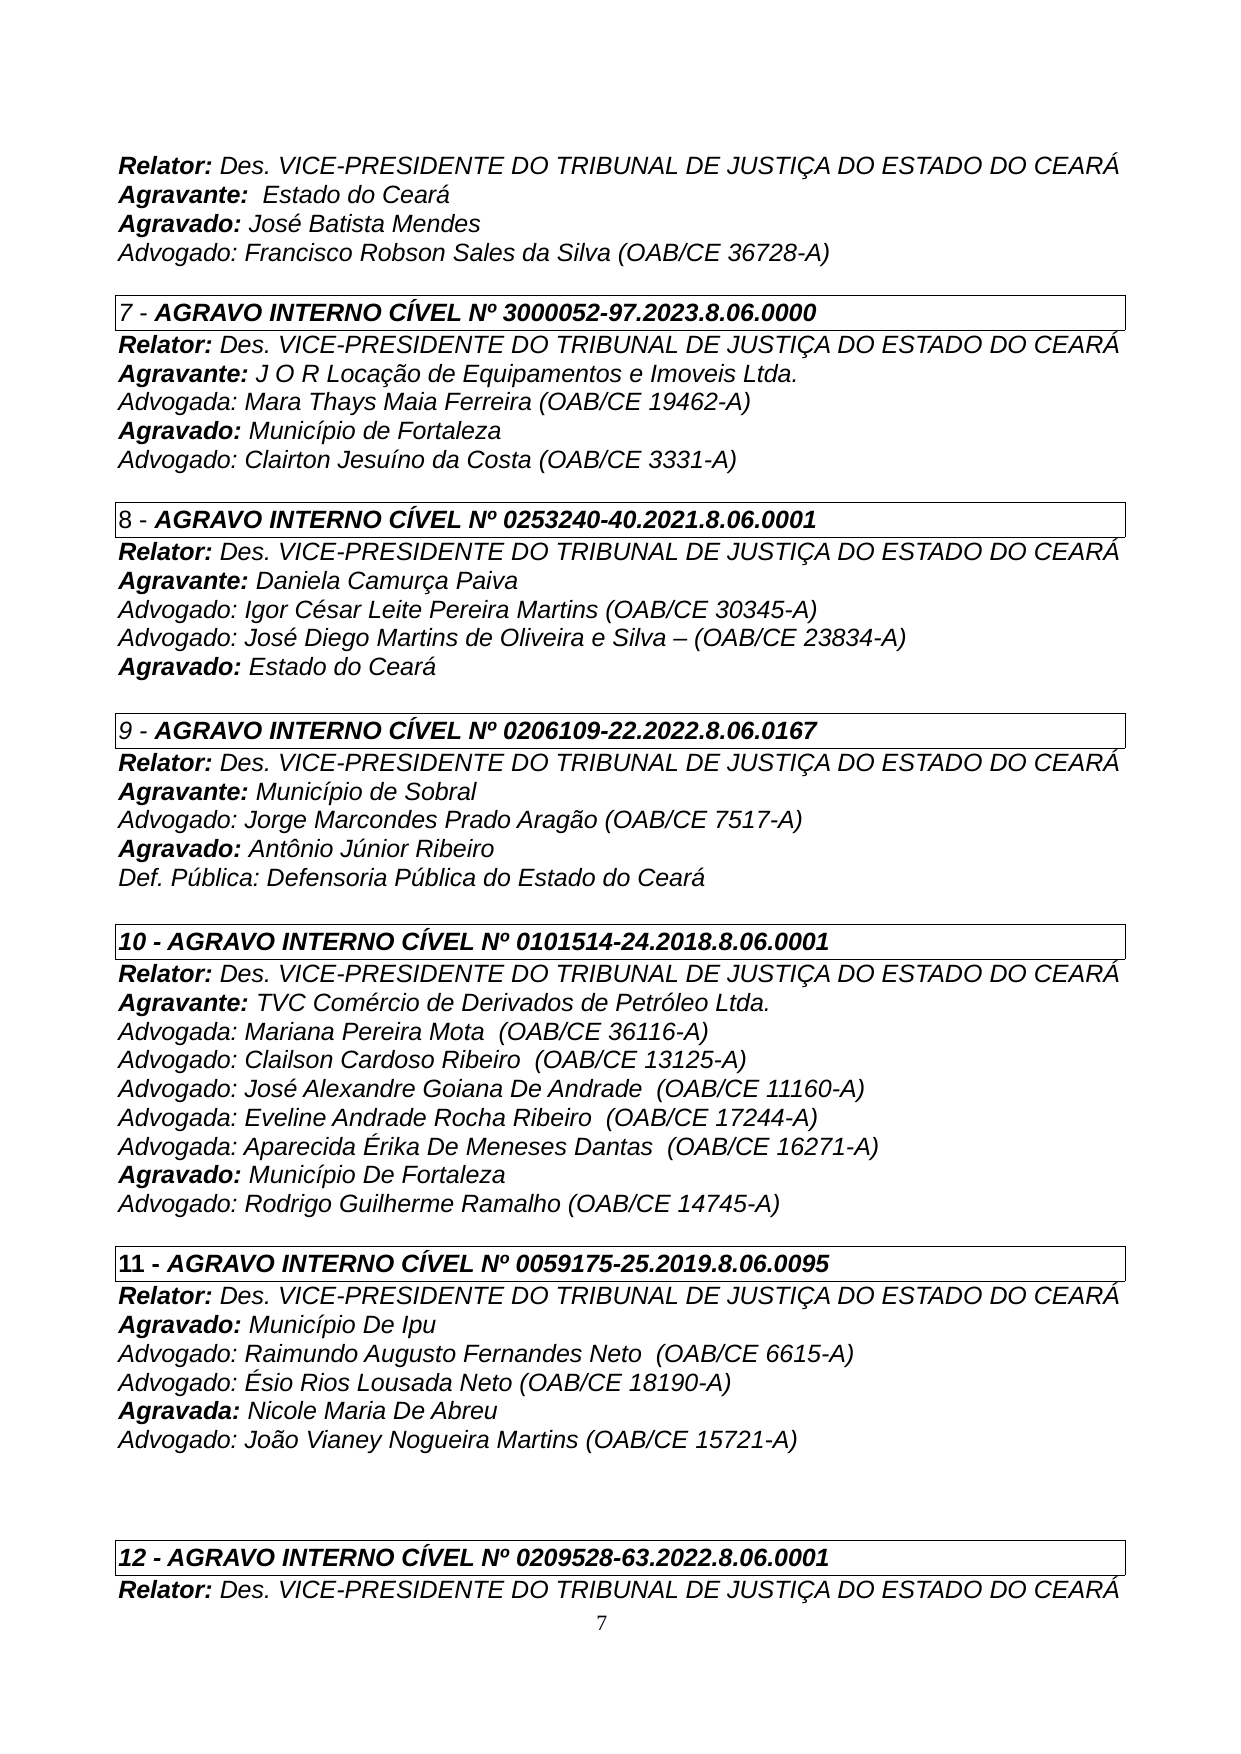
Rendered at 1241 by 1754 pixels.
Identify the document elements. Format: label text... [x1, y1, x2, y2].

list Agravante: J O R Locação de Equipamentos e Imoveis Ltda. [118, 358, 1122, 387]
list Advogado: Clailson Cardoso Ribeiro (OAB/CE 13125-A) [118, 1045, 1122, 1074]
list Advogado: José Alexandre Goiana De Andrade (OAB/CE 11160-A) [118, 1074, 1122, 1103]
list 12 - AGRAVO INTERNO CÍVEL Nº 0209528-63.2022.8.06.0001 [116, 1541, 1125, 1575]
list Advogado: Ésio Rios Lousada Neto (OAB/CE 18190-A) [118, 1367, 1122, 1396]
list Agravante: Município de Sobral [118, 777, 1122, 806]
list Agravado: Município De Ipu [118, 1310, 1122, 1339]
list 9 - AGRAVO INTERNO CÍVEL Nº 0206109-22.2022.8.06.0167 [116, 714, 1125, 748]
list Agravado: Município de Fortaleza [118, 416, 1122, 445]
list Agravado: Antônio Júnior Ribeiro [118, 834, 1122, 863]
list Agravado: José Batista Mendes [118, 209, 1122, 237]
list 8 - AGRAVO INTERNO CÍVEL Nº 0253240-40.2021.8.06.0001 [116, 503, 1125, 537]
list Relator: Des. VICE-PRESIDENTE DO TRIBUNAL DE JUSTIÇA DO ESTADO DO CEARÁ [118, 151, 1122, 180]
list Relator: Des. VICE-PRESIDENTE DO TRIBUNAL DE JUSTIÇA DO ESTADO DO CEARÁ [118, 960, 1122, 988]
list Advogada: Mara Thays Maia Ferreira (OAB/CE 19462-A) [118, 387, 1122, 416]
list 7 - AGRAVO INTERNO CÍVEL Nº 3000052-97.2023.8.06.0000 [116, 296, 1125, 330]
list Relator: Des. VICE-PRESIDENTE DO TRIBUNAL DE JUSTIÇA DO ESTADO DO CEARÁ [118, 1576, 1122, 1603]
list Relator: Des. VICE-PRESIDENTE DO TRIBUNAL DE JUSTIÇA DO ESTADO DO CEARÁ [118, 749, 1122, 777]
list 11 - AGRAVO INTERNO CÍVEL Nº 0059175-25.2019.8.06.0095 [116, 1247, 1125, 1281]
list Advogado: Jorge Marcondes Prado Aragão (OAB/CE 7517-A) [118, 806, 1122, 834]
list Agravante: TVC Comércio de Derivados de Petróleo Ltda. [118, 988, 1122, 1016]
list Advogado: José Diego Martins de Oliveira e Silva – (OAB/CE 23834-A) [118, 623, 1122, 652]
list Agravante: Daniela Camurça Paiva [118, 566, 1122, 594]
list Advogado: Raimundo Augusto Fernandes Neto (OAB/CE 6615-A) [118, 1339, 1122, 1367]
list Relator: Des. VICE-PRESIDENTE DO TRIBUNAL DE JUSTIÇA DO ESTADO DO CEARÁ [118, 538, 1122, 566]
list Agravada: Nicole Maria De Abreu [118, 1396, 1122, 1425]
list Advogada: Aparecida Érika De Meneses Dantas (OAB/CE 16271-A) [118, 1131, 1122, 1160]
list Agravado: Estado do Ceará [118, 652, 1122, 681]
list Def. Pública: Defensoria Pública do Estado do Ceará [118, 863, 1122, 892]
list Relator: Des. VICE-PRESIDENTE DO TRIBUNAL DE JUSTIÇA DO ESTADO DO CEARÁ [118, 331, 1122, 358]
list Advogado: Rodrigo Guilherme Ramalho (OAB/CE 14745-A) [118, 1189, 1122, 1218]
list Advogado: João Vianey Nogueira Martins (OAB/CE 15721-A) [118, 1425, 1122, 1454]
list Advogado: Francisco Robson Sales da Silva (OAB/CE 36728-A) [118, 237, 1122, 266]
list Agravado: Município De Fortaleza [118, 1160, 1122, 1189]
list Advogada: Eveline Andrade Rocha Ribeiro (OAB/CE 17244-A) [118, 1103, 1122, 1131]
list Advogado: Clairton Jesuíno da Costa (OAB/CE 3331-A) [118, 445, 1122, 473]
list Agravante: Estado do Ceará [118, 180, 1122, 209]
list 10 - AGRAVO INTERNO CÍVEL Nº 0101514-24.2018.8.06.0001 [116, 925, 1125, 959]
list Advogado: Igor César Leite Pereira Martins (OAB/CE 30345-A) [118, 594, 1122, 623]
list Advogada: Mariana Pereira Mota (OAB/CE 36116-A) [118, 1016, 1122, 1045]
list Relator: Des. VICE-PRESIDENTE DO TRIBUNAL DE JUSTIÇA DO ESTADO DO CEARÁ [118, 1282, 1122, 1310]
